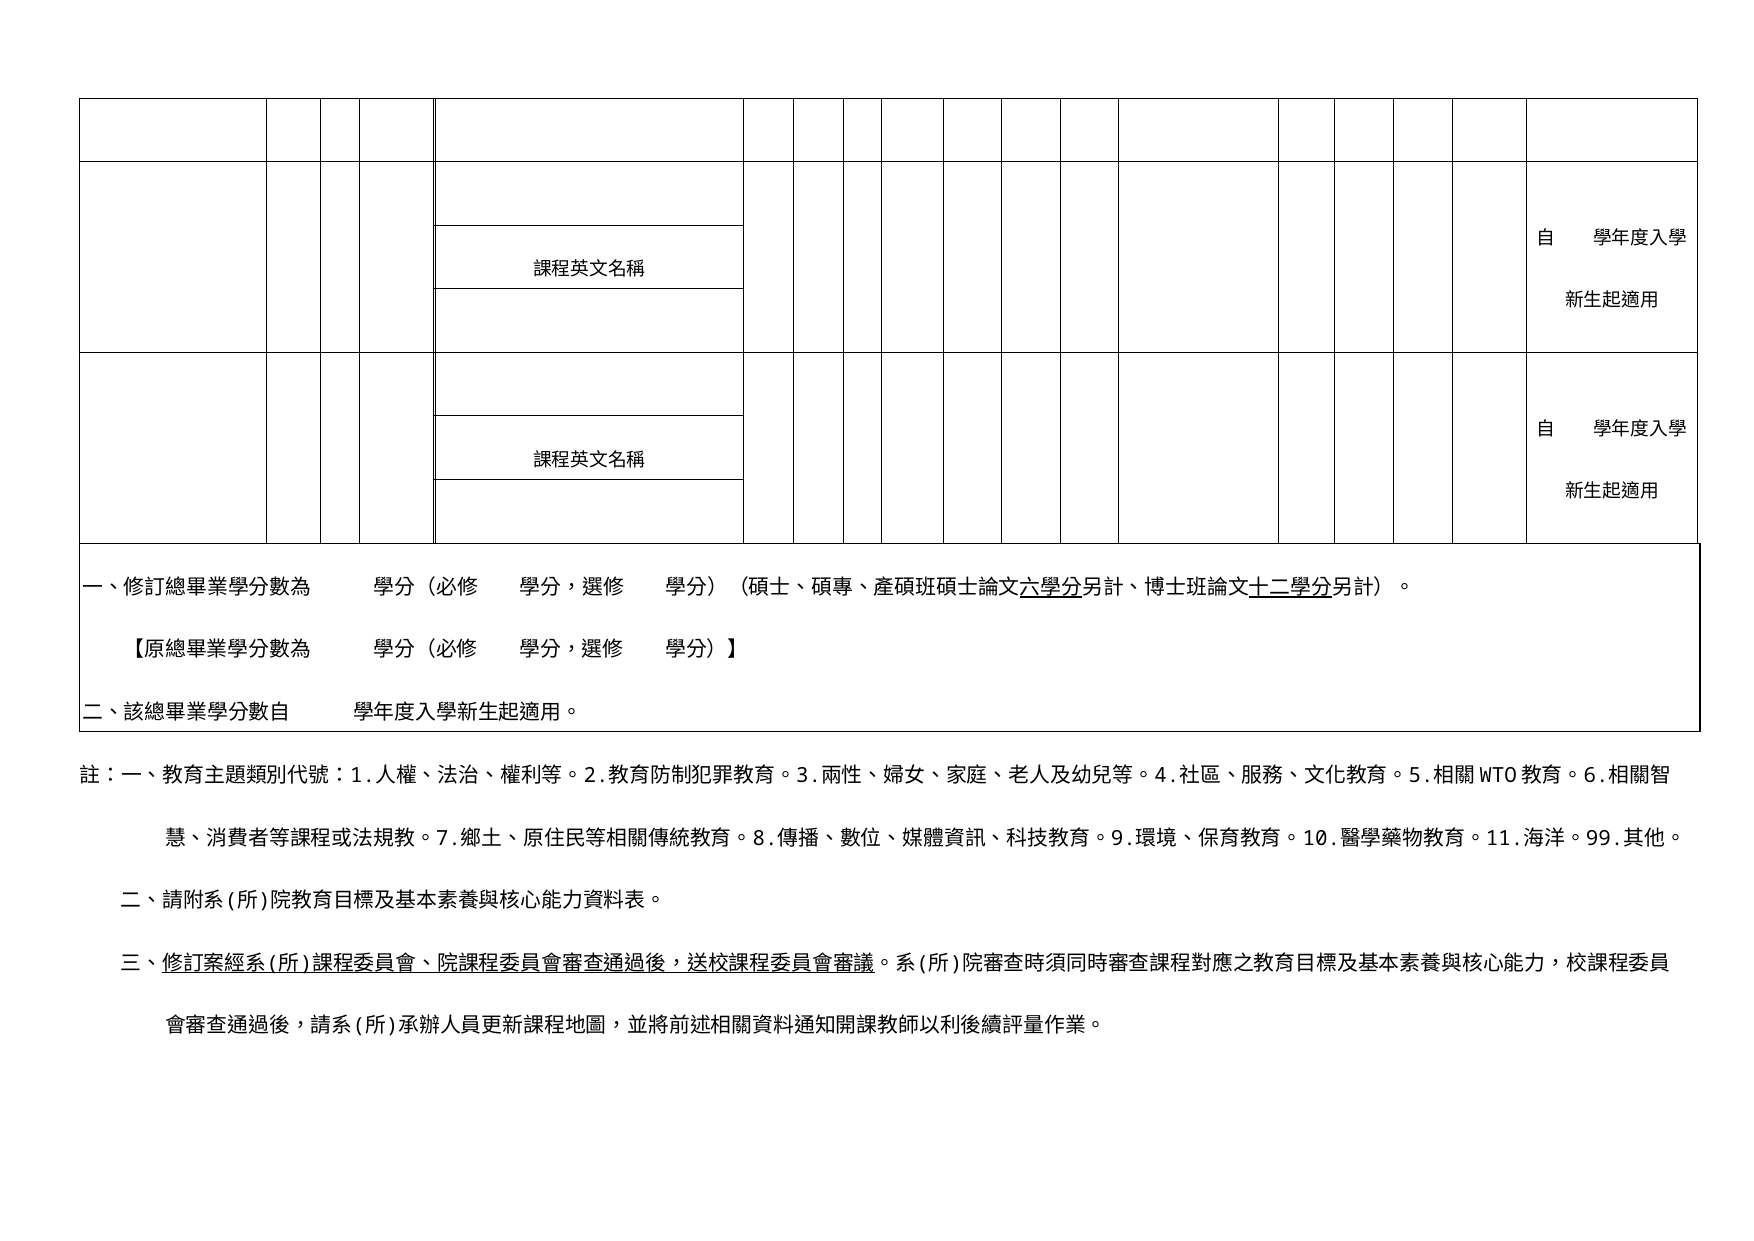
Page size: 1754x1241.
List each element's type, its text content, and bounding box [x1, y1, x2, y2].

table_cell [1527, 99, 1697, 161]
text 二、請附系(所)院教育目標及基本素養與核心能力資料表。 [120, 857, 1675, 919]
table_cell [1061, 162, 1118, 352]
table_cell [1335, 353, 1393, 542]
table_cell 課程英文名稱 [436, 416, 743, 479]
table_cell [1279, 353, 1334, 542]
table_cell [882, 353, 943, 542]
table_cell 一、修訂總畢業學分數為 學分（必修 學分，選修 學分）（碩士、碩專、產碩班碩士論文六學分另計、博士班論文十二學分另計）。 【原總畢業學分數為 學分（必修 學分，選修 學分）】 二、該總畢業學分數自 學年度入學新生起適用。 [80, 544, 1699, 731]
table_cell [436, 99, 743, 161]
table_cell [1453, 162, 1526, 352]
table_cell [1061, 99, 1118, 161]
table_cell [321, 99, 359, 161]
table_cell [744, 162, 793, 352]
table_cell [1335, 99, 1393, 161]
table_cell [436, 289, 743, 352]
table_cell [267, 99, 320, 161]
table_cell [794, 162, 843, 352]
table_cell [944, 99, 1001, 161]
table_cell [1279, 162, 1334, 352]
table_cell [944, 162, 1001, 352]
table_cell [744, 353, 793, 542]
table_cell [844, 353, 881, 542]
table_cell [882, 162, 943, 352]
table_cell [80, 99, 266, 161]
table_cell [436, 480, 743, 542]
table_cell 自 學年度入學新生起適用 [1527, 353, 1697, 542]
table_cell [1119, 99, 1278, 161]
table_cell [1394, 353, 1452, 542]
table_cell [360, 99, 433, 161]
table_cell [844, 162, 881, 352]
table_cell [744, 99, 793, 161]
table_cell [1061, 353, 1118, 542]
table_cell [80, 353, 266, 542]
table_cell 課程英文名稱 [436, 226, 743, 288]
table_cell [1394, 99, 1452, 161]
text 三、修訂案經系(所)課程委員會、院課程委員會審查通過後，送校課程委員會審議。系(所)院審查時須同時審查課程對應之教育目標及基本素養與核心能力，校課程委員會審查通過後，請系(所)承辦人員更新課程地圖，並將前述相關資料通知開課教師以利後續評量作業。 [120, 919, 1675, 1044]
table_cell [1453, 353, 1526, 542]
table_cell [1453, 99, 1526, 161]
table_cell [360, 353, 433, 542]
table_cell [267, 162, 320, 352]
table_cell [436, 353, 743, 415]
table_cell [436, 162, 743, 225]
table_cell [321, 162, 359, 352]
table_cell [1119, 162, 1278, 352]
table_cell [882, 99, 943, 161]
table_cell [1002, 353, 1060, 542]
table_cell [321, 353, 359, 542]
text 註：一、教育主題類別代號：1.人權、法治、權利等。2.教育防制犯罪教育。3.兩性、婦女、家庭、老人及幼兒等。4.社區、服務、文化教育。5.相關WTO教育。6.相關智慧、消費者等課程或法規教。7.鄉土、原住民等相關傳統教育。8.傳播、數位、媒體資訊、科技教育。9.環境、保育教育。10.醫學藥物教育。11.海洋。99.其他。 [79, 732, 1675, 857]
table_cell [1279, 99, 1334, 161]
table_cell [1394, 162, 1452, 352]
table_cell [794, 99, 843, 161]
table_cell [944, 353, 1001, 542]
table_cell [794, 353, 843, 542]
table_cell 自 學年度入學新生起適用 [1527, 162, 1697, 352]
table_cell [360, 162, 433, 352]
table_cell [844, 99, 881, 161]
table_cell [267, 353, 320, 542]
table_cell [80, 162, 266, 352]
table_cell [1002, 99, 1060, 161]
table_cell [1119, 353, 1278, 542]
table_cell [1335, 162, 1393, 352]
table_cell [1002, 162, 1060, 352]
